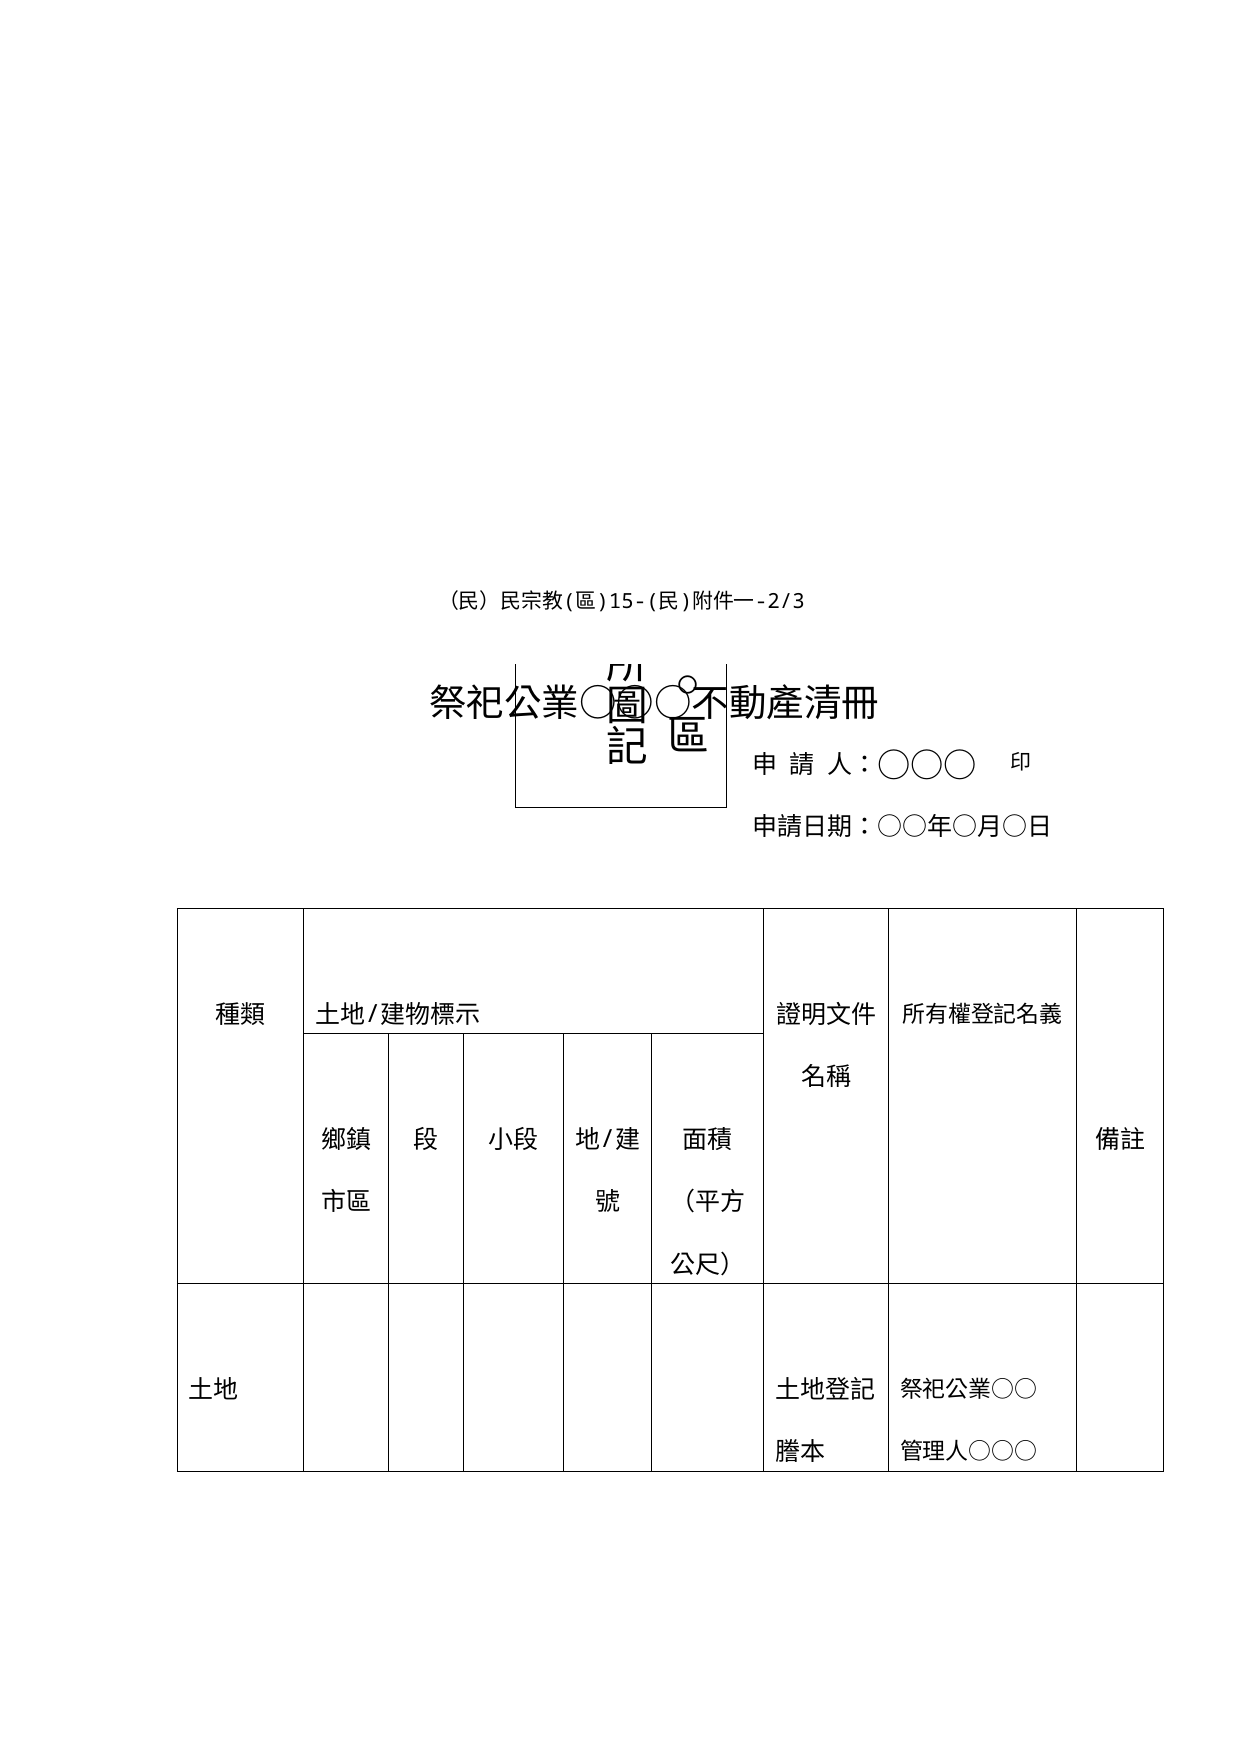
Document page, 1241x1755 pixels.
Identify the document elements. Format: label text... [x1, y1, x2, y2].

table_cell 面積（平方公尺） [652, 1034, 763, 1283]
text 祭祀公業○○○不動產清冊 [727, 658, 1093, 721]
text 祭祀公業○○○不動產清冊 [215, 658, 515, 721]
table_cell [652, 1284, 763, 1471]
table_cell [304, 1284, 388, 1471]
table_cell 鄉鎮市區 [304, 1034, 388, 1283]
table_cell 土地登記謄本 [764, 1284, 888, 1471]
table_cell 祭祀公業○○ 管理人○○○ [889, 1284, 1076, 1471]
table_header 備註 [1077, 909, 1163, 1283]
table_cell 小段 [464, 1034, 563, 1283]
table_header 所有權登記名義 [889, 909, 1076, 1283]
text （民）民宗教(區)15-(民)附件一-2/3 [405, 584, 838, 615]
table_cell 段 [389, 1034, 463, 1283]
table_cell [389, 1284, 463, 1471]
table_header 證明文件名稱 [764, 909, 888, 1283]
table_cell 土地 [178, 1284, 303, 1471]
table_header 種類 [178, 909, 303, 1283]
table_header 土地/建物標示 [304, 909, 763, 1033]
table_cell [464, 1284, 563, 1471]
table_cell 地/建號 [564, 1034, 651, 1283]
text 祭祀公業○○○不動產清冊 [582, 686, 597, 717]
table_cell [564, 1284, 651, 1471]
table_cell [1077, 1284, 1163, 1471]
text 申 請 人：○○○ 印 申請日期：○○年○月○日 [752, 721, 1093, 846]
text 祭祀公業○○○不動產清冊 [516, 664, 726, 807]
text ○○區公所圖記 [597, 664, 718, 792]
